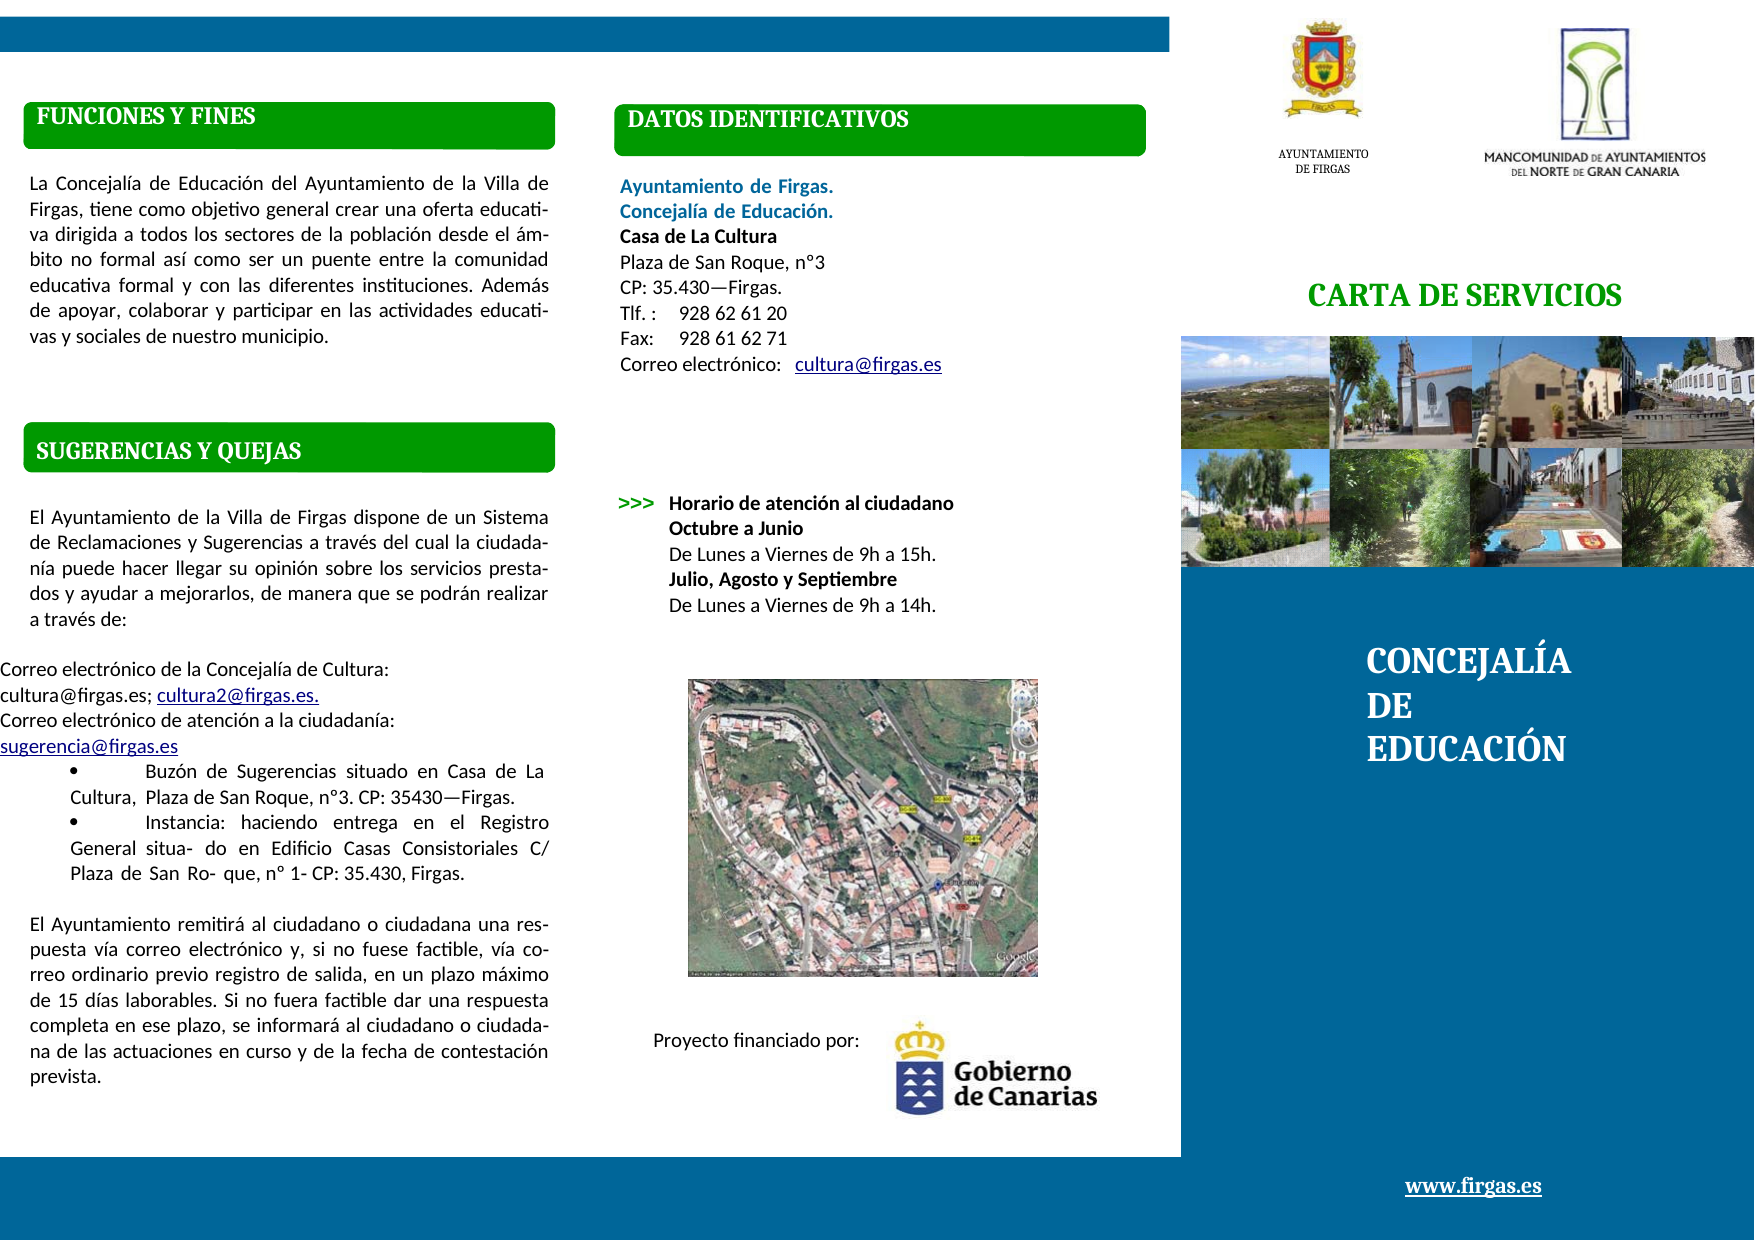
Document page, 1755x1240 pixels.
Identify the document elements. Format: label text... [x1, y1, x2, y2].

list Buzón de Sugerencias situado en Casa de La Cultura, Plaza de San Roque, nº3. CP: 35430—Firgas. [70, 758, 549, 809]
text Proyecto financiado por: [653, 1027, 886, 1053]
text AYUNTAMIENTO DE FIRGAS [1278, 147, 1371, 176]
text Horario de atención al ciudadano Octubre a Junio [669, 490, 957, 541]
text CARTA DE SERVICIOS [1308, 276, 1754, 314]
text El Ayuntamiento de la Villa de Firgas dispone de un Sistema de Reclamaciones y Sugerencias a través del cual la ciudada‐ nía puede hacer llegar su opinión sobre los servicios presta‐ dos y ayudar a mejorarlos, de manera que se podrán realizar a través de: [29, 504, 549, 631]
subtitle Julio, Agosto y Septiembre [669, 566, 957, 592]
text [1100, 1027, 1181, 1053]
text De Lunes a Viernes de 9h a 15h. [669, 541, 957, 566]
text Tlf. : 928 62 61 20 [620, 300, 945, 325]
subtitle >>> [618, 491, 654, 515]
text Plaza de San Roque, nº3 CP: 35.430—Firgas. [620, 249, 825, 300]
text Correo electrónico: cultura@firgas.es [620, 351, 945, 376]
list Correo electrónico de la Concejalía de Cultura: cultura@firgas.es; cultura2@firgas.es. [0, 657, 463, 707]
list Instancia: haciendo entrega en el Registro General situa‐ do en Edificio Casas Consistoriales C/ Plaza de San Ro‐ que, nº 1‐ CP: 35.430, Firgas. [70, 809, 549, 886]
text El Ayuntamiento remitirá al ciudadano o ciudadana una res‐ puesta vía correo electrónico y, si no fuese factible, vía co‐ rreo ordinario previo registro de salida, en un plazo máximo de 15 días laborables. Si no fuera factible dar una respuesta completa en ese plazo, se informará al ciudadano o ciudada‐ na de las actuaciones en curso y de la fecha de contestación prevista. [29, 911, 549, 1089]
text De Lunes a Viernes de 9h a 14h. [669, 592, 957, 617]
list Correo electrónico de atención a la ciudadanía: sugerencia@firgas.es [0, 707, 469, 758]
text La Concejalía de Educación del Ayuntamiento de la Villa de Firgas, tiene como objetivo general crear una oferta educati‐ va dirigida a todos los sectores de la población desde el ám‐ bito no formal así como ser un puente entre la comunidad educativa formal y con las diferentes instituciones. Además de apoyar, colaborar y participar en las actividades educati‐ vas y sociales de nuestro municipio. [29, 170, 549, 348]
text Fax: 928 61 62 71 [620, 325, 945, 351]
subtitle Ayuntamiento de Firgas. Concejalía de Educación. Casa de La Cultura [620, 173, 834, 249]
